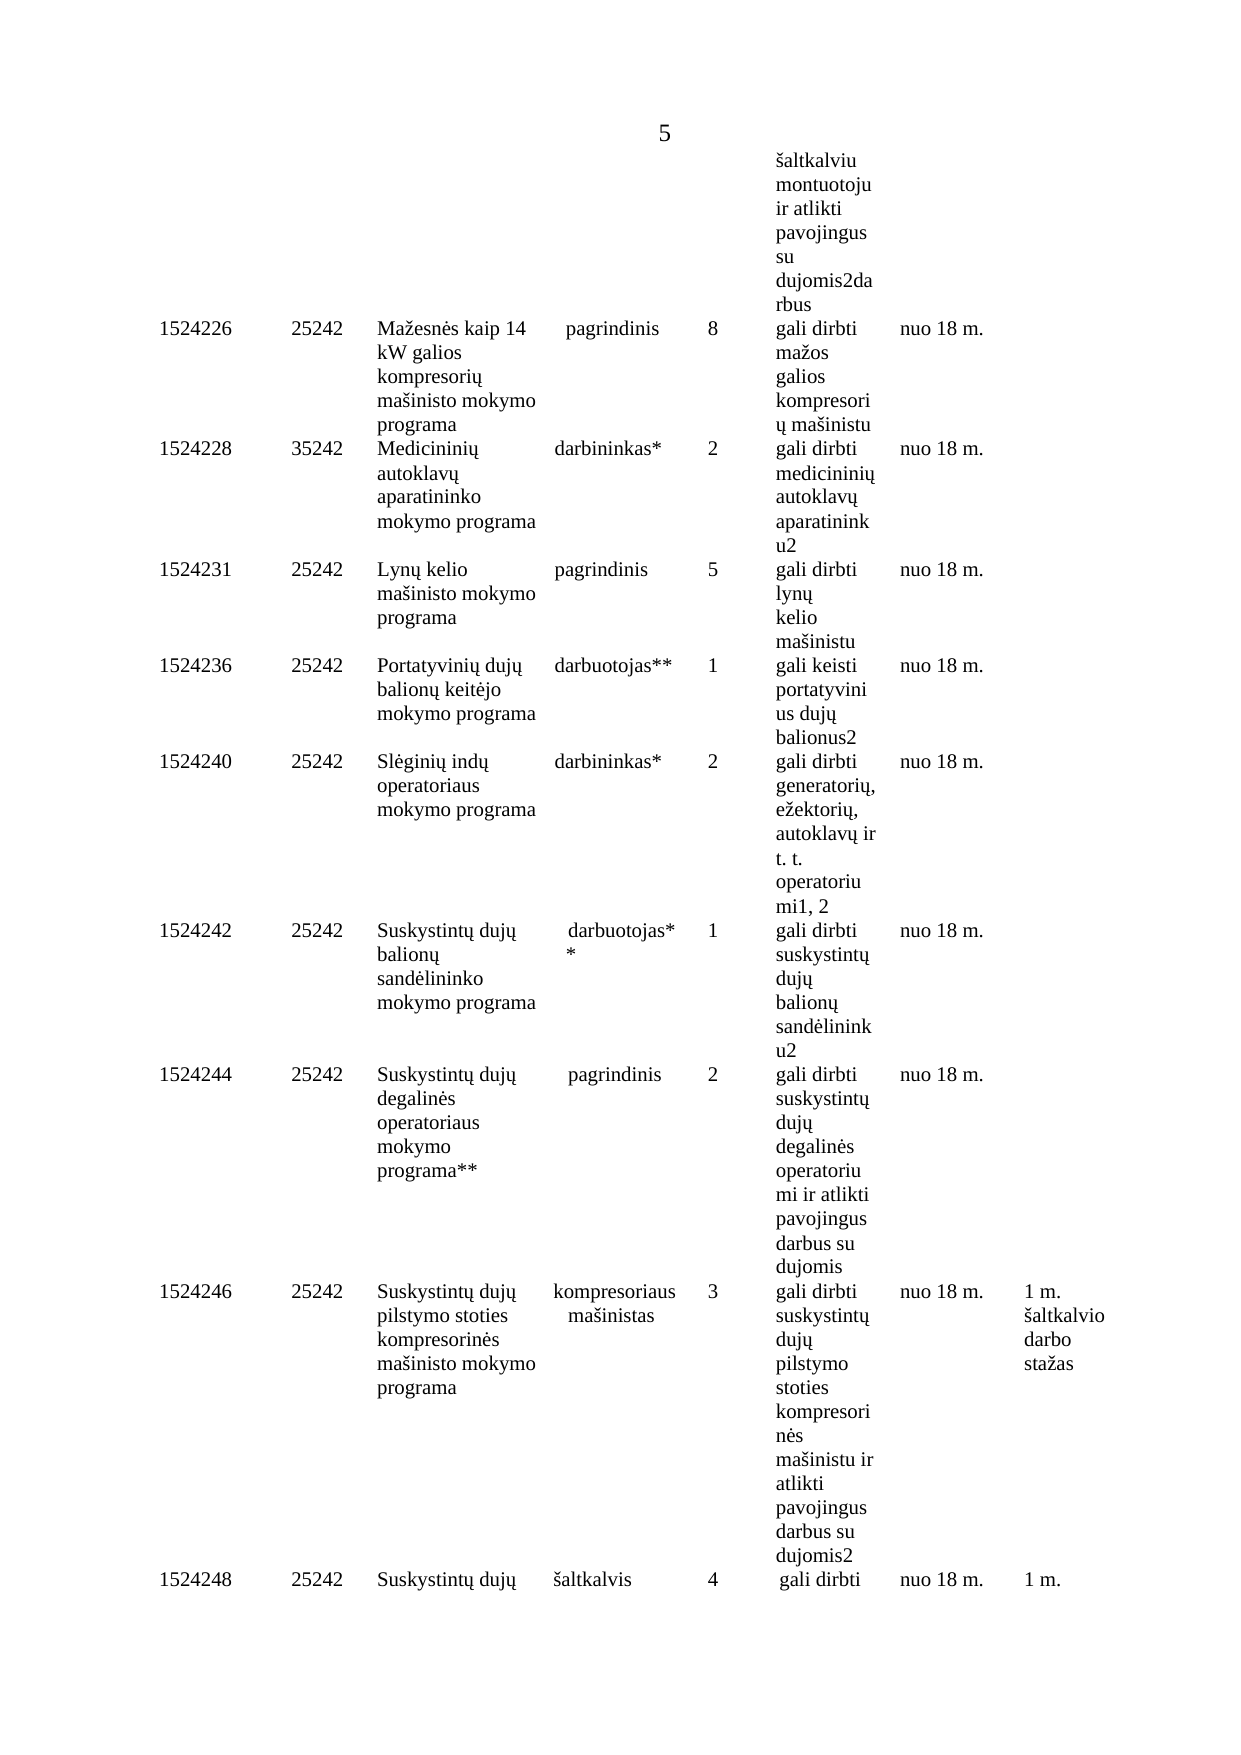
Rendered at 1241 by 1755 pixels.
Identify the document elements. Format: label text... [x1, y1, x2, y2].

table_cell 1524231 [148, 557, 280, 653]
table_cell gali dirbti suskystintų dujų degalinės operatoriumi ir atlikti pavojingus darbus su dujomis [764, 1062, 888, 1278]
table_cell kompresoriaus mašinistas [554, 1279, 691, 1567]
table_cell gali dirbti mažos galios kompresorių mašinistu [764, 316, 888, 436]
table_cell 1 [691, 653, 764, 749]
table_cell Lynų kelio mašinisto mokymo programa [363, 557, 554, 653]
table_cell Suskystintų dujų pilstymo stoties kompresorinės mašinisto mokymo programa [363, 1279, 554, 1567]
table_cell 1524240 [148, 749, 280, 918]
table_cell 25242 [280, 1279, 363, 1567]
table_cell 2 [691, 1062, 764, 1278]
table_cell darbuotojas** [554, 653, 691, 749]
table_cell [1130, 436, 1196, 557]
table_cell gali dirbti [764, 1567, 888, 1591]
table_cell gali dirbti generatorių, ežektorių, autoklavų ir t. t. operatoriumi1, 2 [764, 749, 888, 918]
table_cell [1013, 653, 1130, 749]
table_cell darbuotojas** [554, 918, 691, 1062]
table_cell [1130, 557, 1196, 653]
table_cell gali dirbti suskystintų dujų pilstymo stoties kompresorinės mašinistu ir atlikti pavojingus darbus su dujomis2 [764, 1279, 888, 1567]
table_cell [1130, 1279, 1196, 1567]
table_cell 1524248 [148, 1567, 280, 1591]
table_cell 1 m. šaltkalvio darbo stažas [1013, 1279, 1130, 1567]
table_cell [554, 148, 691, 316]
table_cell 35242 [280, 436, 363, 557]
table_cell Mažesnės kaip 14 kW galios kompresorių mašinisto mokymo programa [363, 316, 554, 436]
table_cell [1130, 1567, 1196, 1591]
table_cell Portatyvinių dujų balionų keitėjo mokymo programa [363, 653, 554, 749]
table_cell pagrindinis [554, 1062, 691, 1278]
table_cell 25242 [280, 918, 363, 1062]
table_cell gali keisti portatyvinius dujų balionus2 [764, 653, 888, 749]
table_cell 1 m. [1013, 1567, 1130, 1591]
table_cell Suskystintų dujų balionų sandėlininko mokymo programa [363, 918, 554, 1062]
table_cell 1524226 [148, 316, 280, 436]
table_cell [1013, 749, 1130, 918]
table_cell [691, 148, 764, 316]
table_cell 25242 [280, 1062, 363, 1278]
table_cell [1130, 316, 1196, 436]
table_cell [148, 148, 280, 316]
table_cell pagrindinis [554, 316, 691, 436]
table_cell 1524228 [148, 436, 280, 557]
table_cell [1013, 918, 1130, 1062]
table_cell Suskystintų dujų degalinės operatoriaus mokymo programa** [363, 1062, 554, 1278]
table_cell gali dirbti medicininių autoklavų aparatininku2 [764, 436, 888, 557]
table_cell nuo 18 m. [889, 1567, 1013, 1591]
table_cell 8 [691, 316, 764, 436]
table_cell gali dirbti suskystintų dujų balionų sandėlininku2 [764, 918, 888, 1062]
table_cell 1524236 [148, 653, 280, 749]
table_cell nuo 18 m. [889, 316, 1013, 436]
table_cell [889, 148, 1013, 316]
table_cell nuo 18 m. [889, 918, 1013, 1062]
table_cell 25242 [280, 316, 363, 436]
table_cell nuo 18 m. [889, 653, 1013, 749]
table_cell Medicininių autoklavų aparatininko mokymo programa [363, 436, 554, 557]
table_cell 25242 [280, 749, 363, 918]
table_cell [1013, 316, 1130, 436]
table_cell [1013, 557, 1130, 653]
table_cell šaltkalvis [554, 1567, 691, 1591]
table_cell nuo 18 m. [889, 749, 1013, 918]
table_cell gali dirbti lynų kelio mašinistu [764, 557, 888, 653]
table_cell darbininkas* [554, 436, 691, 557]
table_cell nuo 18 m. [889, 1279, 1013, 1567]
table_cell 1524244 [148, 1062, 280, 1278]
table_cell [1013, 436, 1130, 557]
table_cell Suskystintų dujų [363, 1567, 554, 1591]
table_cell Slėginių indų operatoriaus mokymo programa [363, 749, 554, 918]
table_cell [1130, 148, 1196, 316]
table_cell 2 [691, 436, 764, 557]
table_cell nuo 18 m. [889, 1062, 1013, 1278]
table_cell [363, 148, 554, 316]
table_cell [280, 148, 363, 316]
table_cell darbininkas* [554, 749, 691, 918]
table_cell 5 [691, 557, 764, 653]
table_cell 3 [691, 1279, 764, 1567]
table_cell 25242 [280, 1567, 363, 1591]
table_cell [1013, 148, 1130, 316]
table_cell [1130, 1062, 1196, 1278]
table_cell pagrindinis [554, 557, 691, 653]
table_cell 1524246 [148, 1279, 280, 1567]
table_cell 1 [691, 918, 764, 1062]
table_cell šaltkalviu montuotoju ir atlikti pavojingus su dujomis2darbus [764, 148, 888, 316]
table_cell nuo 18 m. [889, 436, 1013, 557]
table_cell [1130, 653, 1196, 749]
table_cell 4 [691, 1567, 764, 1591]
table_cell 2 [691, 749, 764, 918]
table_cell [1130, 918, 1196, 1062]
table_cell [1013, 1062, 1130, 1278]
table_cell nuo 18 m. [889, 557, 1013, 653]
table_cell 1524242 [148, 918, 280, 1062]
table_cell 25242 [280, 557, 363, 653]
table_cell [1130, 749, 1196, 918]
table_cell 25242 [280, 653, 363, 749]
